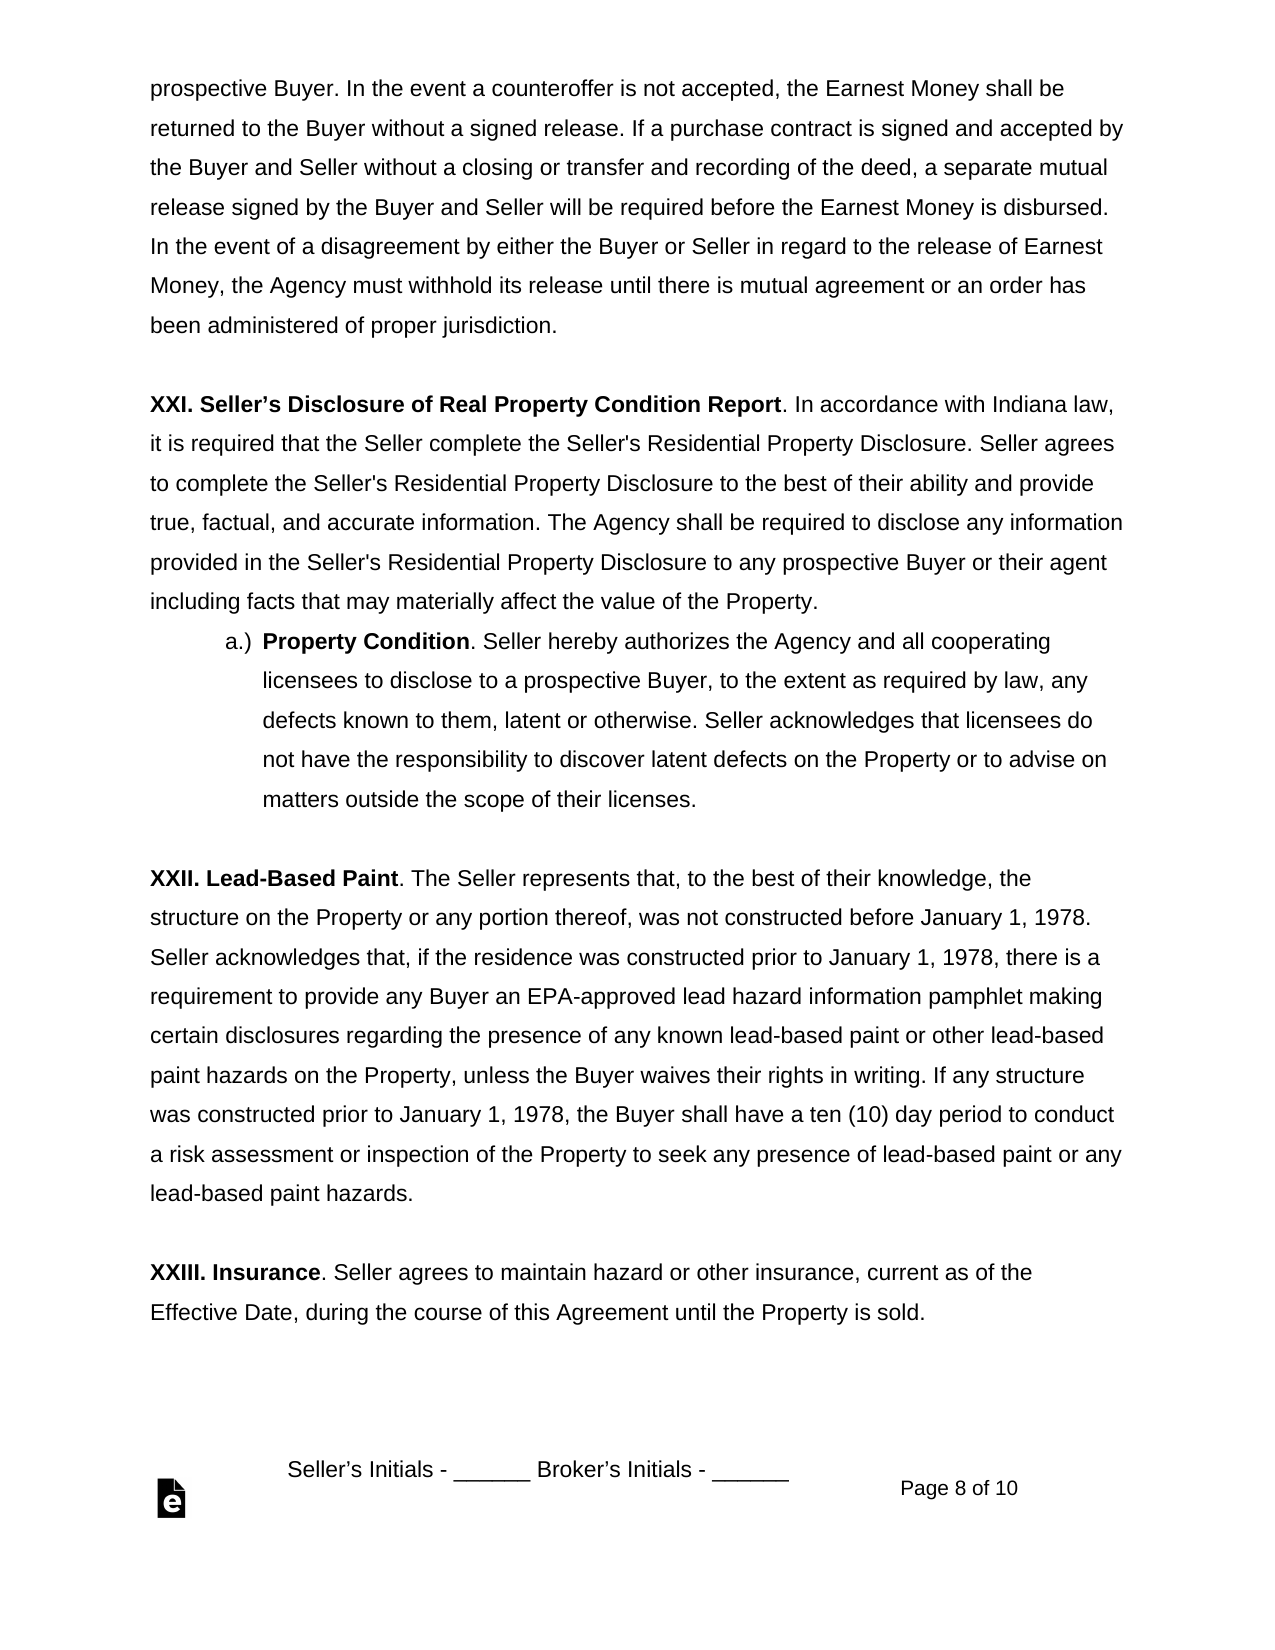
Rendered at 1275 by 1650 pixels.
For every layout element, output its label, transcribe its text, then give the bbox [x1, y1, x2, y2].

text XXII. Lead-Based Paint. The Seller represents that, to the best of their knowledge, the structure on the Property or any portion thereof, was not constructed before January 1, 1978. Seller acknowledges that, if the residence was constructed prior to January 1, 1978, there is a requirement to provide any Buyer an EPA-approved lead hazard information pamphlet making certain disclosures regarding the presence of any known lead-based paint or other lead-based paint hazards on the Property, unless the Buyer waives their rights in writing. If any structure was constructed prior to January 1, 1978, the Buyer shall have a ten (10) day period to conduct a risk assessment or inspection of the Property to seek any presence of lead-based paint or any lead-based paint hazards. [150, 864, 1125, 1207]
list Property Condition. Seller hereby authorizes the Agency and all cooperating licensees to disclose to a prospective Buyer, to the extent as required by law, any defects known to them, latent or otherwise. Seller acknowledges that licensees do not have the responsibility to discover latent defects on the Property or to advise on matters outside the scope of their licenses. [225, 628, 1125, 812]
text prospective Buyer. In the event a counteroffer is not accepted, the Earnest Money shall be returned to the Buyer without a signed release. If a purchase contract is signed and accepted by the Buyer and Seller without a closing or transfer and recording of the deed, a separate mutual release signed by the Buyer and Seller will be required before the Earnest Money is disbursed. In the event of a disagreement by either the Buyer or Seller in regard to the release of Earnest Money, the Agency must withhold its release until there is mutual agreement or an order has been administered of proper jurisdiction. [150, 75, 1125, 338]
text XXIII. Insurance. Seller agrees to maintain hazard or other insurance, current as of the Effective Date, during the course of this Agreement until the Property is sold. [150, 1259, 1125, 1325]
text XXI. Seller’s Disclosure of Real Property Condition Report. In accordance with Indiana law, it is required that the Seller complete the Seller's Residential Property Disclosure. Seller agrees to complete the Seller's Residential Property Disclosure to the best of their ability and provide true, factual, and accurate information. The Agency shall be required to disclose any information provided in the Seller's Residential Property Disclosure to any prospective Buyer or their agent including facts that may materially affect the value of the Property. [150, 391, 1125, 614]
